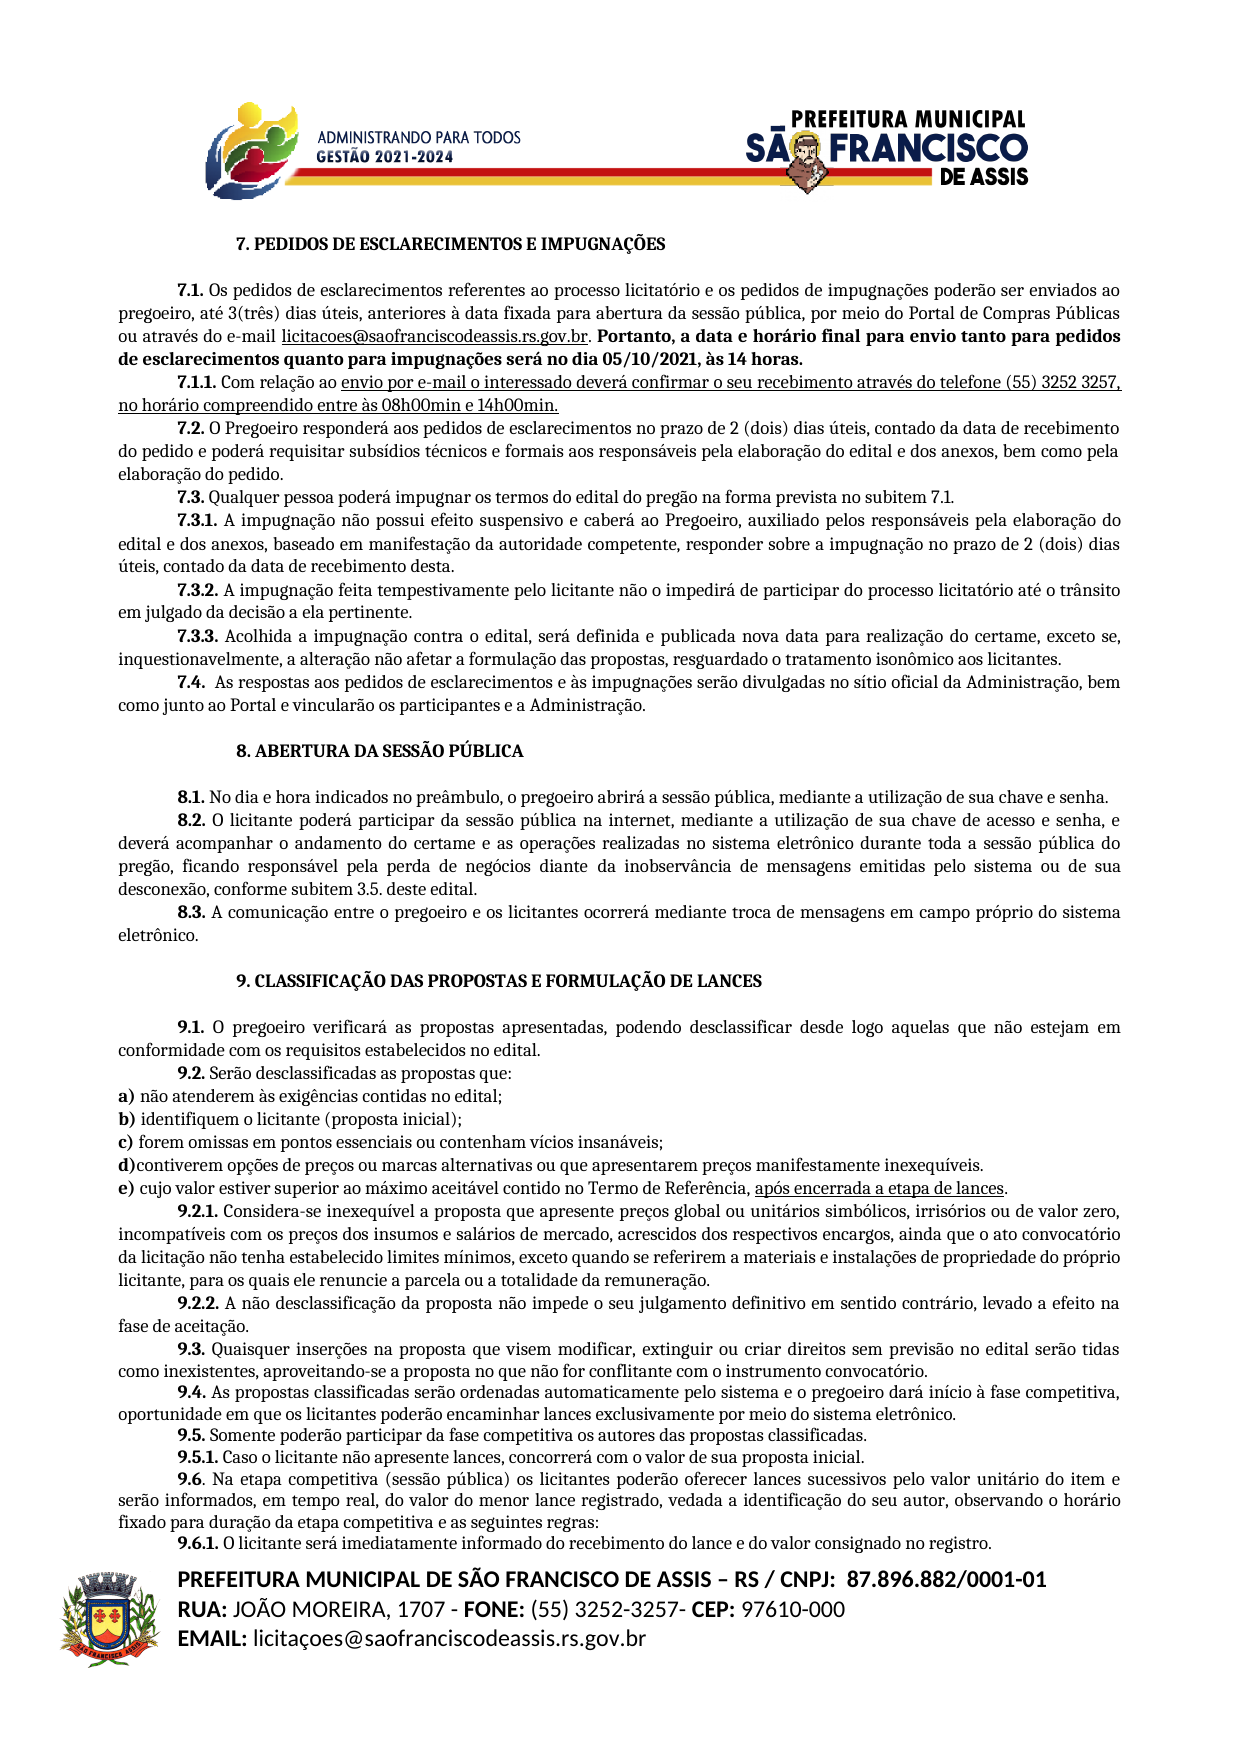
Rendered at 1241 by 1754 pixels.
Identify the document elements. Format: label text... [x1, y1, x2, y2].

text e) cujo valor estiver superior ao máximo aceitável contido no Termo de Referência, após encerrada a etapa de lances. [118, 1178, 1122, 1199]
text 9.3. Quaisquer inserções na proposta que visem modificar, extinguir ou criar direitos sem previsão no edital serão tidas como inexistentes, aproveitando-se a proposta no que não for conflitante com o instrumento convocatório. [118, 1339, 1122, 1382]
text 9.4. As propostas classificadas serão ordenadas automaticamente pelo sistema e o pregoeiro dará início à fase competitiva, oportunidade em que os licitantes poderão encaminhar lances exclusivamente por meio do sistema eletrônico. [118, 1382, 1122, 1425]
text 9.6.1. O licitante será imediatamente informado do recebimento do lance e do valor consignado no registro. [118, 1533, 1122, 1554]
text a) não atenderem às exigências contidas no edital; [118, 1086, 1122, 1107]
text 7.1. Os pedidos de esclarecimentos referentes ao processo licitatório e os pedidos de impugnações poderão ser enviados ao pregoeiro, até 3(três) dias úteis, anteriores à data fixada para abertura da sessão pública, por meio do Portal de Compras Públicas ou através do e-mail licitacoes@saofranciscodeassis.rs.gov.br. Portanto, a data e horário final para envio tanto para pedidos de esclarecimentos quanto para impugnações será no dia 05/10/2021, às 14 horas. [118, 280, 1122, 370]
text 7. PEDIDOS DE ESCLARECIMENTOS E IMPUGNAÇÕES [118, 234, 1122, 255]
text 9.2.2. A não desclassificação da proposta não impede o seu julgamento definitivo em sentido contrário, levado a efeito na fase de aceitação. [118, 1293, 1122, 1337]
text 9.5.1. Caso o licitante não apresente lances, concorrerá com o valor de sua proposta inicial. [118, 1447, 1122, 1468]
text 9.2. Serão desclassificadas as propostas que: [118, 1062, 1122, 1084]
text b) identifiquem o licitante (proposta inicial); [118, 1108, 1122, 1130]
text 8. ABERTURA DA SESSÃO PÚBLICA [118, 740, 1122, 762]
text 7.3. Qualquer pessoa poderá impugnar os termos do edital do pregão na forma prevista no subitem 7.1. [118, 487, 1122, 508]
text 7.3.1. A impugnação não possui efeito suspensivo e caberá ao Pregoeiro, auxiliado pelos responsáveis pela elaboração do edital e dos anexos, baseado em manifestação da autoridade competente, responder sobre a impugnação no prazo de 2 (dois) dias úteis, contado da data de recebimento desta. [118, 510, 1122, 578]
text 9. CLASSIFICAÇÃO DAS PROPOSTAS E FORMULAÇÃO DE LANCES [118, 970, 1122, 992]
text 7.3.2. A impugnação feita tempestivamente pelo licitante não o impedirá de participar do processo licitatório até o trânsito em julgado da decisão a ela pertinente. [118, 579, 1122, 624]
text 8.3. A comunicação entre o pregoeiro e os licitantes ocorrerá mediante troca de mensagens em campo próprio do sistema eletrônico. [118, 901, 1122, 946]
text 9.6. Na etapa competitiva (sessão pública) os licitantes poderão oferecer lances sucessivos pelo valor unitário do item e serão informados, em tempo real, do valor do menor lance registrado, vedada a identificação do seu autor, observando o horário fixado para duração da etapa competitiva e as seguintes regras: [118, 1468, 1122, 1533]
text 9.1. O pregoeiro verificará as propostas apresentadas, podendo desclassificar desde logo aquelas que não estejam em conformidade com os requisitos estabelecidos no edital. [118, 1016, 1122, 1061]
text 9.2.1. Considera-se inexequível a proposta que apresente preços global ou unitários simbólicos, irrisórios ou de valor zero, incompatíveis com os preços dos insumos e salários de mercado, acrescidos dos respectivos encargos, ainda que o ato convocatório da licitação não tenha estabelecido limites mínimos, exceto quando se referirem a materiais e instalações de propriedade do próprio licitante, para os quais ele renuncie a parcela ou a totalidade da remuneração. [118, 1201, 1122, 1291]
text 7.4. As respostas aos pedidos de esclarecimentos e às impugnações serão divulgadas no sítio oficial da Administração, bem como junto ao Portal e vincularão os participantes e a Administração. [118, 671, 1122, 716]
text 7.2. O Pregoeiro responderá aos pedidos de esclarecimentos no prazo de 2 (dois) dias úteis, contado da data de recebimento do pedido e poderá requisitar subsídios técnicos e formais aos responsáveis pela elaboração do edital e dos anexos, bem como pela elaboração do pedido. [118, 418, 1122, 486]
text 8.2. O licitante poderá participar da sessão pública na internet, mediante a utilização de sua chave de acesso e senha, e deverá acompanhar o andamento do certame e as operações realizadas no sistema eletrônico durante toda a sessão pública do pregão, ficando responsável pela perda de negócios diante da inobservância de mensagens emitidas pelo sistema ou de sua desconexão, conforme subitem 3.5. deste edital. [118, 809, 1122, 900]
text 7.3.3. Acolhida a impugnação contra o edital, será definida e publicada nova data para realização do certame, exceto se, inquestionavelmente, a alteração não afetar a formulação das propostas, resguardado o tratamento isonômico aos licitantes. [118, 625, 1122, 670]
text d)contiverem opções de preços ou marcas alternativas ou que apresentarem preços manifestamente inexequíveis. [118, 1154, 1122, 1176]
text 9.5. Somente poderão participar da fase competitiva os autores das propostas classificadas. [118, 1425, 1122, 1447]
text 7.1.1. Com relação ao envio por e-mail o interessado deverá confirmar o seu recebimento através do telefone (55) 3252 3257, no horário compreendido entre às 08h00min e 14h00min. [118, 372, 1122, 416]
text 8.1. No dia e hora indicados no preâmbulo, o pregoeiro abrirá a sessão pública, mediante a utilização de sua chave e senha. [118, 786, 1122, 808]
text c) forem omissas em pontos essenciais ou contenham vícios insanáveis; [118, 1132, 1122, 1153]
